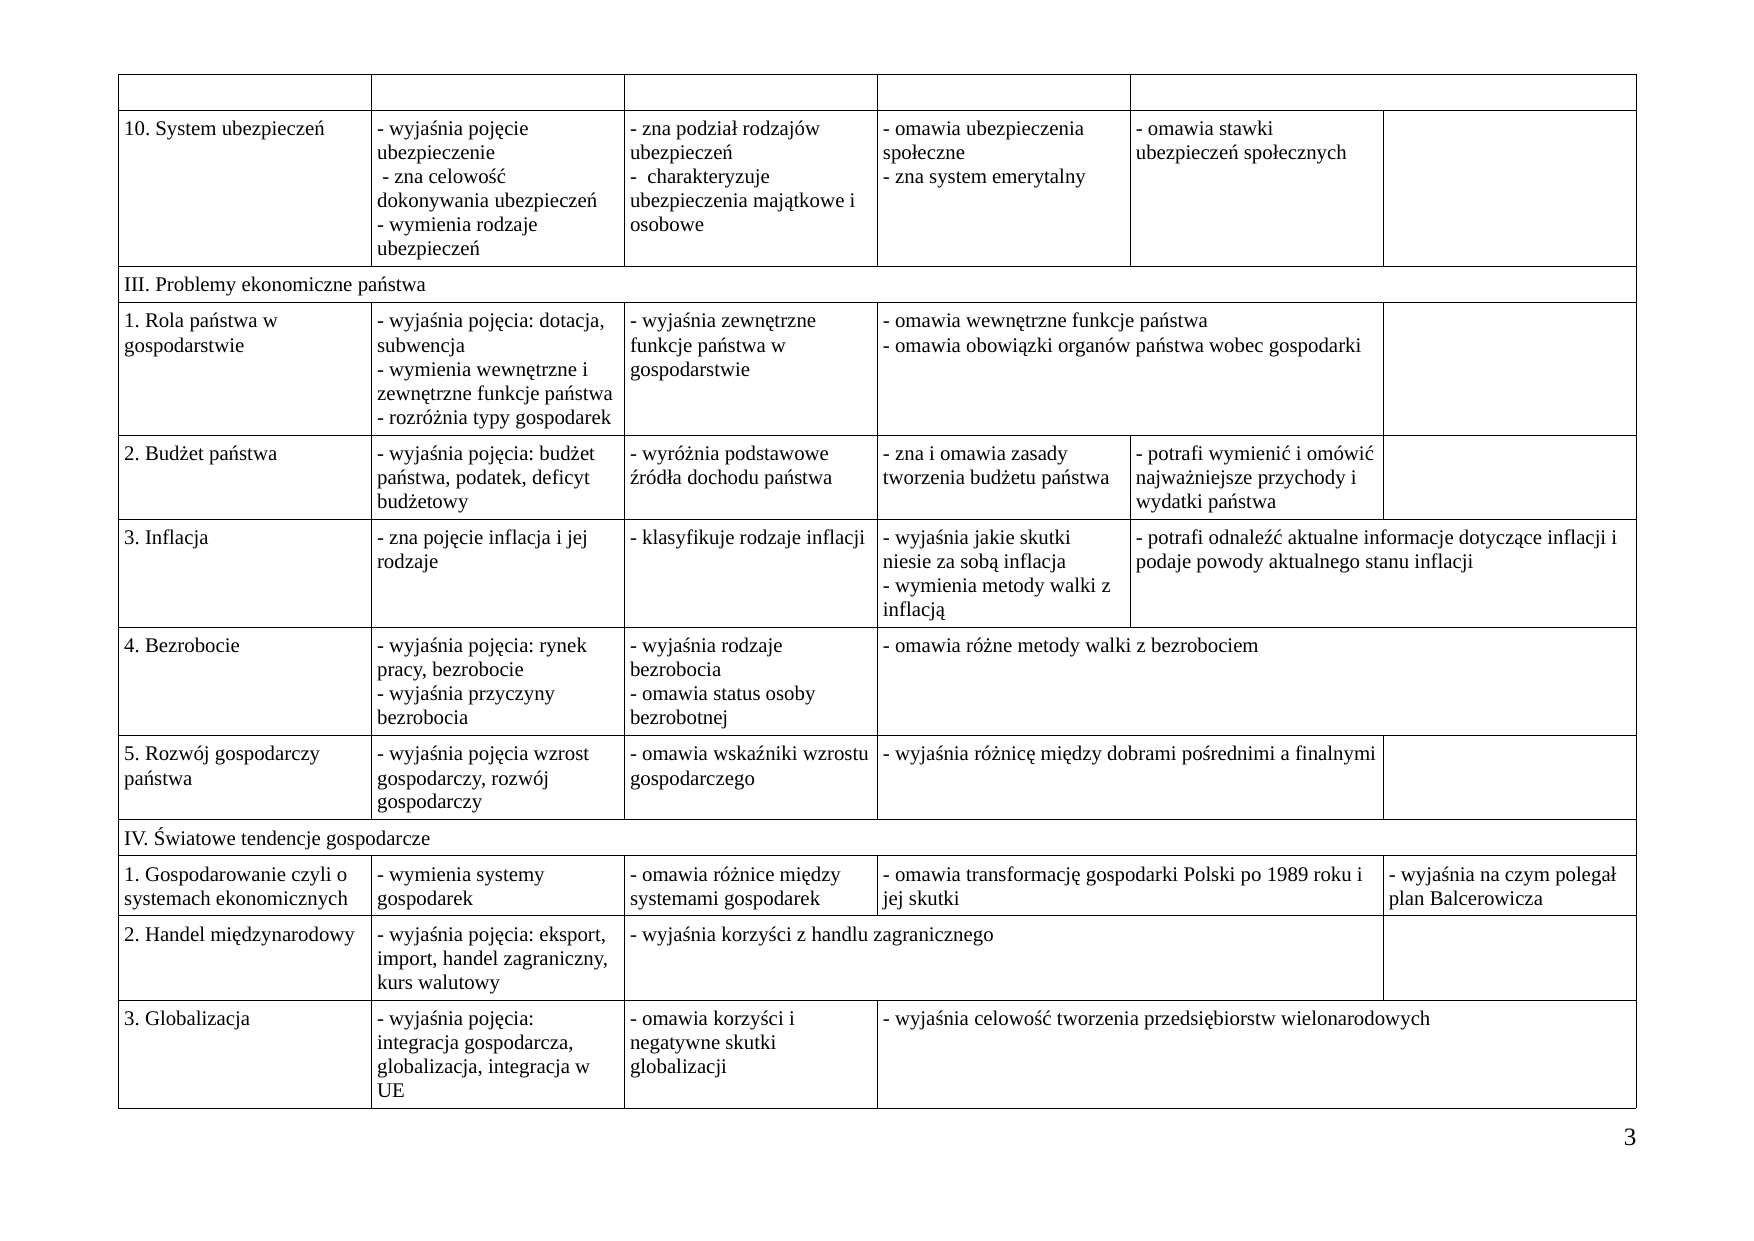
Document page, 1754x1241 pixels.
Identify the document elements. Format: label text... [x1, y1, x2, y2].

table_cell 2. Handel międzynarodowy [119, 916, 371, 999]
table_cell - wyjaśnia celowość tworzenia przedsiębiorstw wielonarodowych [878, 1001, 1636, 1108]
table_cell - wyjaśnia korzyści z handlu zagranicznego [625, 916, 1383, 999]
table_cell - omawia transformację gospodarki Polski po 1989 roku i jej skutki [878, 856, 1383, 915]
table_cell [1131, 75, 1636, 110]
table_cell - wyjaśnia pojęcia: eksport, import, handel zagraniczny, kurs walutowy [372, 916, 624, 999]
table_cell - wyjaśnia na czym polegał plan Balcerowicza [1384, 856, 1636, 915]
table_cell [1384, 303, 1636, 434]
table_cell - wyjaśnia jakie skutki niesie za sobą inflacja - wymienia metody walki z inflacją [878, 520, 1130, 627]
table_cell IV. Światowe tendencje gospodarcze [119, 820, 1636, 855]
table_cell - wyjaśnia pojęcia: dotacja, subwencja - wymienia wewnętrzne i zewnętrzne funkcje państwa - rozróżnia typy gospodarek [372, 303, 624, 434]
table_cell [119, 75, 371, 110]
table_cell - potrafi wymienić i omówić najważniejsze przychody i wydatki państwa [1131, 436, 1383, 519]
table_cell - wyjaśnia pojęcia: integracja gospodarcza, globalizacja, integracja w UE [372, 1001, 624, 1108]
table_cell [878, 75, 1130, 110]
table_cell - potrafi odnaleźć aktualne informacje dotyczące inflacji i podaje powody aktualnego stanu inflacji [1131, 520, 1636, 627]
table_cell [1384, 916, 1636, 999]
table_cell 10. System ubezpieczeń [119, 111, 371, 266]
table_cell [625, 75, 877, 110]
table_cell - wyjaśnia pojęcia: rynek pracy, bezrobocie - wyjaśnia przyczyny bezrobocia [372, 628, 624, 735]
table_cell III. Problemy ekonomiczne państwa [119, 267, 1636, 302]
table_cell 5. Rozwój gospodarczy państwa [119, 736, 371, 819]
table_cell - omawia różne metody walki z bezrobociem [878, 628, 1636, 735]
table_cell - omawia ubezpieczenia społeczne - zna system emerytalny [878, 111, 1130, 266]
table_cell 4. Bezrobocie [119, 628, 371, 735]
table_cell [1384, 111, 1636, 266]
table_cell [372, 75, 624, 110]
table_cell 1. Rola państwa w gospodarstwie [119, 303, 371, 434]
table_cell - wyjaśnia zewnętrzne funkcje państwa w gospodarstwie [625, 303, 877, 434]
table_cell - wyjaśnia pojęcie ubezpieczenie - zna celowość dokonywania ubezpieczeń - wymienia rodzaje ubezpieczeń [372, 111, 624, 266]
table_cell - wyróżnia podstawowe źródła dochodu państwa [625, 436, 877, 519]
table_cell - zna pojęcie inflacja i jej rodzaje [372, 520, 624, 627]
table_cell - zna i omawia zasady tworzenia budżetu państwa [878, 436, 1130, 519]
table_cell - klasyfikuje rodzaje inflacji [625, 520, 877, 627]
table_cell - omawia korzyści i negatywne skutki globalizacji [625, 1001, 877, 1108]
table_cell - wyjaśnia rodzaje bezrobocia - omawia status osoby bezrobotnej [625, 628, 877, 735]
table_cell - omawia różnice między systemami gospodarek [625, 856, 877, 915]
table_cell - omawia wewnętrzne funkcje państwa - omawia obowiązki organów państwa wobec gospodarki [878, 303, 1383, 434]
table_cell 1. Gospodarowanie czyli o systemach ekonomicznych [119, 856, 371, 915]
table_cell 3. Globalizacja [119, 1001, 371, 1108]
table_cell - wyjaśnia pojęcia wzrost gospodarczy, rozwój gospodarczy [372, 736, 624, 819]
table_cell - omawia stawki ubezpieczeń społecznych [1131, 111, 1383, 266]
table_cell - zna podział rodzajów ubezpieczeń - charakteryzuje ubezpieczenia majątkowe i osobowe [625, 111, 877, 266]
table_cell [1384, 736, 1636, 819]
table_cell - wymienia systemy gospodarek [372, 856, 624, 915]
table_cell [1384, 436, 1636, 519]
table_cell - wyjaśnia różnicę między dobrami pośrednimi a finalnymi [878, 736, 1383, 819]
table_cell 2. Budżet państwa [119, 436, 371, 519]
table_cell 3. Inflacja [119, 520, 371, 627]
table_cell - omawia wskaźniki wzrostu gospodarczego [625, 736, 877, 819]
table_cell - wyjaśnia pojęcia: budżet państwa, podatek, deficyt budżetowy [372, 436, 624, 519]
